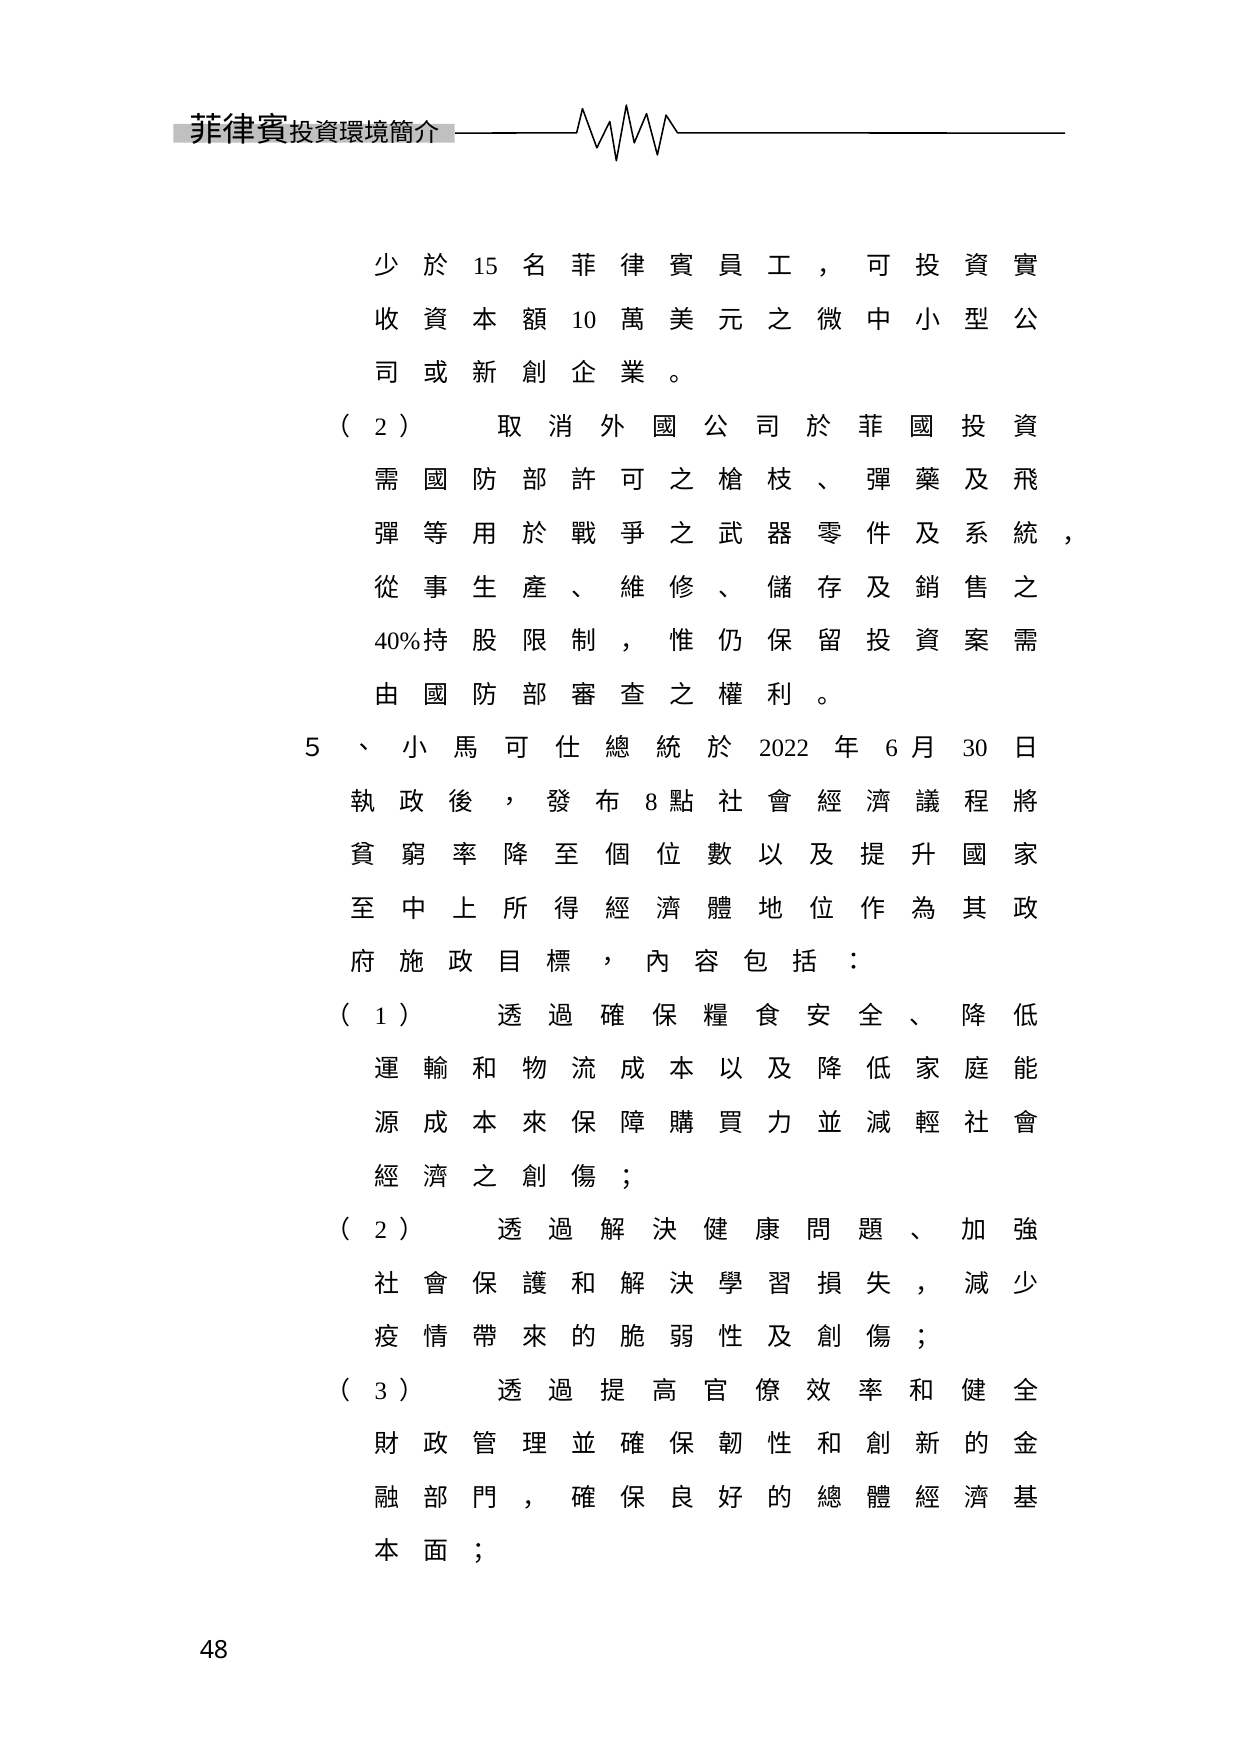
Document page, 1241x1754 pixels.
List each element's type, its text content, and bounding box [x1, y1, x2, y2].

text ５、小馬可仕總統於2022年6月30日執政後，發布8點社會經濟議程將貧窮率降至個位數以及提升國家至中上所得經濟體地位作為其政府施政目標，內容包括： [276, 719, 1063, 987]
text 少於15名菲律賓員工，可投資實收資本額10萬美元之微中小型公司或新創企業。 [301, 237, 1063, 398]
text （1） 透過確保糧食安全、降低運輸和物流成本以及降低家庭能源成本來保障購買力並減輕社會經濟之創傷； [301, 987, 1063, 1201]
text （2） 透過解決健康問題、加強社會保護和解決學習損失，減少疫情帶來的脆弱性及創傷； [301, 1201, 1063, 1362]
text （3） 透過提高官僚效率和健全財政管理並確保韌性和創新的金融部門，確保良好的總體經濟基本面； [301, 1362, 1063, 1576]
text （2） 取消外國公司於菲國投資需國防部許可之槍枝、彈藥及飛彈等用於戰爭之武器零件及系統，從事生產、維修、儲存及銷售之40%持股限制，惟仍保留投資案需由國防部審查之權利。 [301, 398, 1063, 719]
